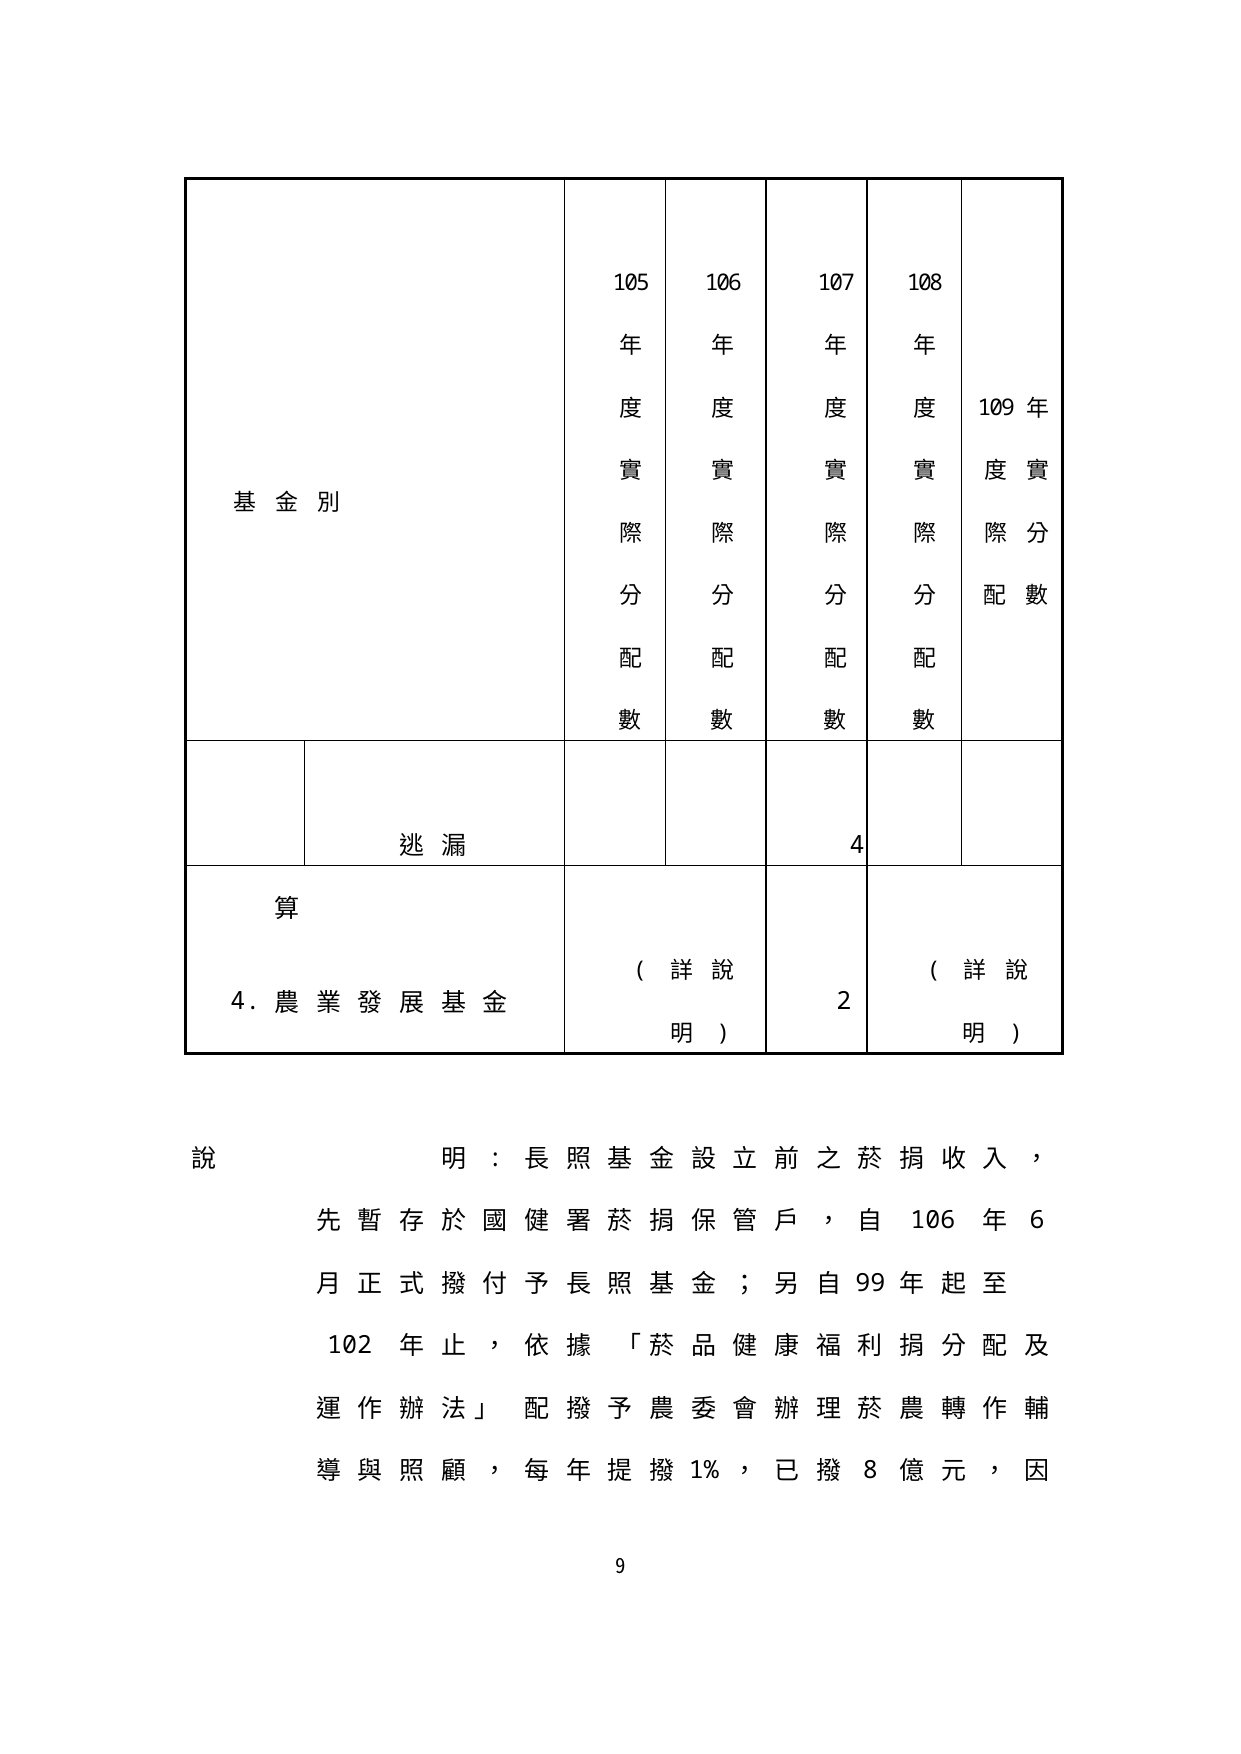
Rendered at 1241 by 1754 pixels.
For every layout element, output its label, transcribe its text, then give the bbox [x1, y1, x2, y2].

table_cell 3.公務預算 [187, 741, 304, 865]
table_cell 逃漏 [305, 741, 564, 865]
table_cell 2 [767, 866, 866, 1052]
table_header 107年度實際分配數 [767, 180, 866, 740]
table_cell (詳說明) [868, 866, 1061, 1052]
table_cell [666, 741, 765, 865]
table_cell [565, 741, 665, 865]
table_header 105年度實際分配數 [565, 180, 665, 740]
table_cell 4 [767, 741, 866, 865]
text 說 明:長照基金設立前之菸捐收入，先暫存於國健署菸捐保管戶，自106年6月正式撥付予長照基金；另自99年起至102年止，依據「菸品健康福利捐分配及運作辦法」配撥予農委會辦理菸農轉作輔導與照顧，每年提撥1%，已撥8億元，因 [183, 1115, 1058, 1490]
table_header 基金別 [187, 180, 564, 740]
table_cell [868, 741, 961, 865]
table_cell (詳說明) [565, 866, 765, 1052]
table_header 109年度實際分配數 [962, 180, 1061, 740]
table_cell 4.農業發展基金 [187, 866, 564, 1052]
table_header 108年度實際分配數 [868, 180, 961, 740]
table_header 106年度實際分配數 [666, 180, 765, 740]
table_cell [962, 741, 1061, 865]
